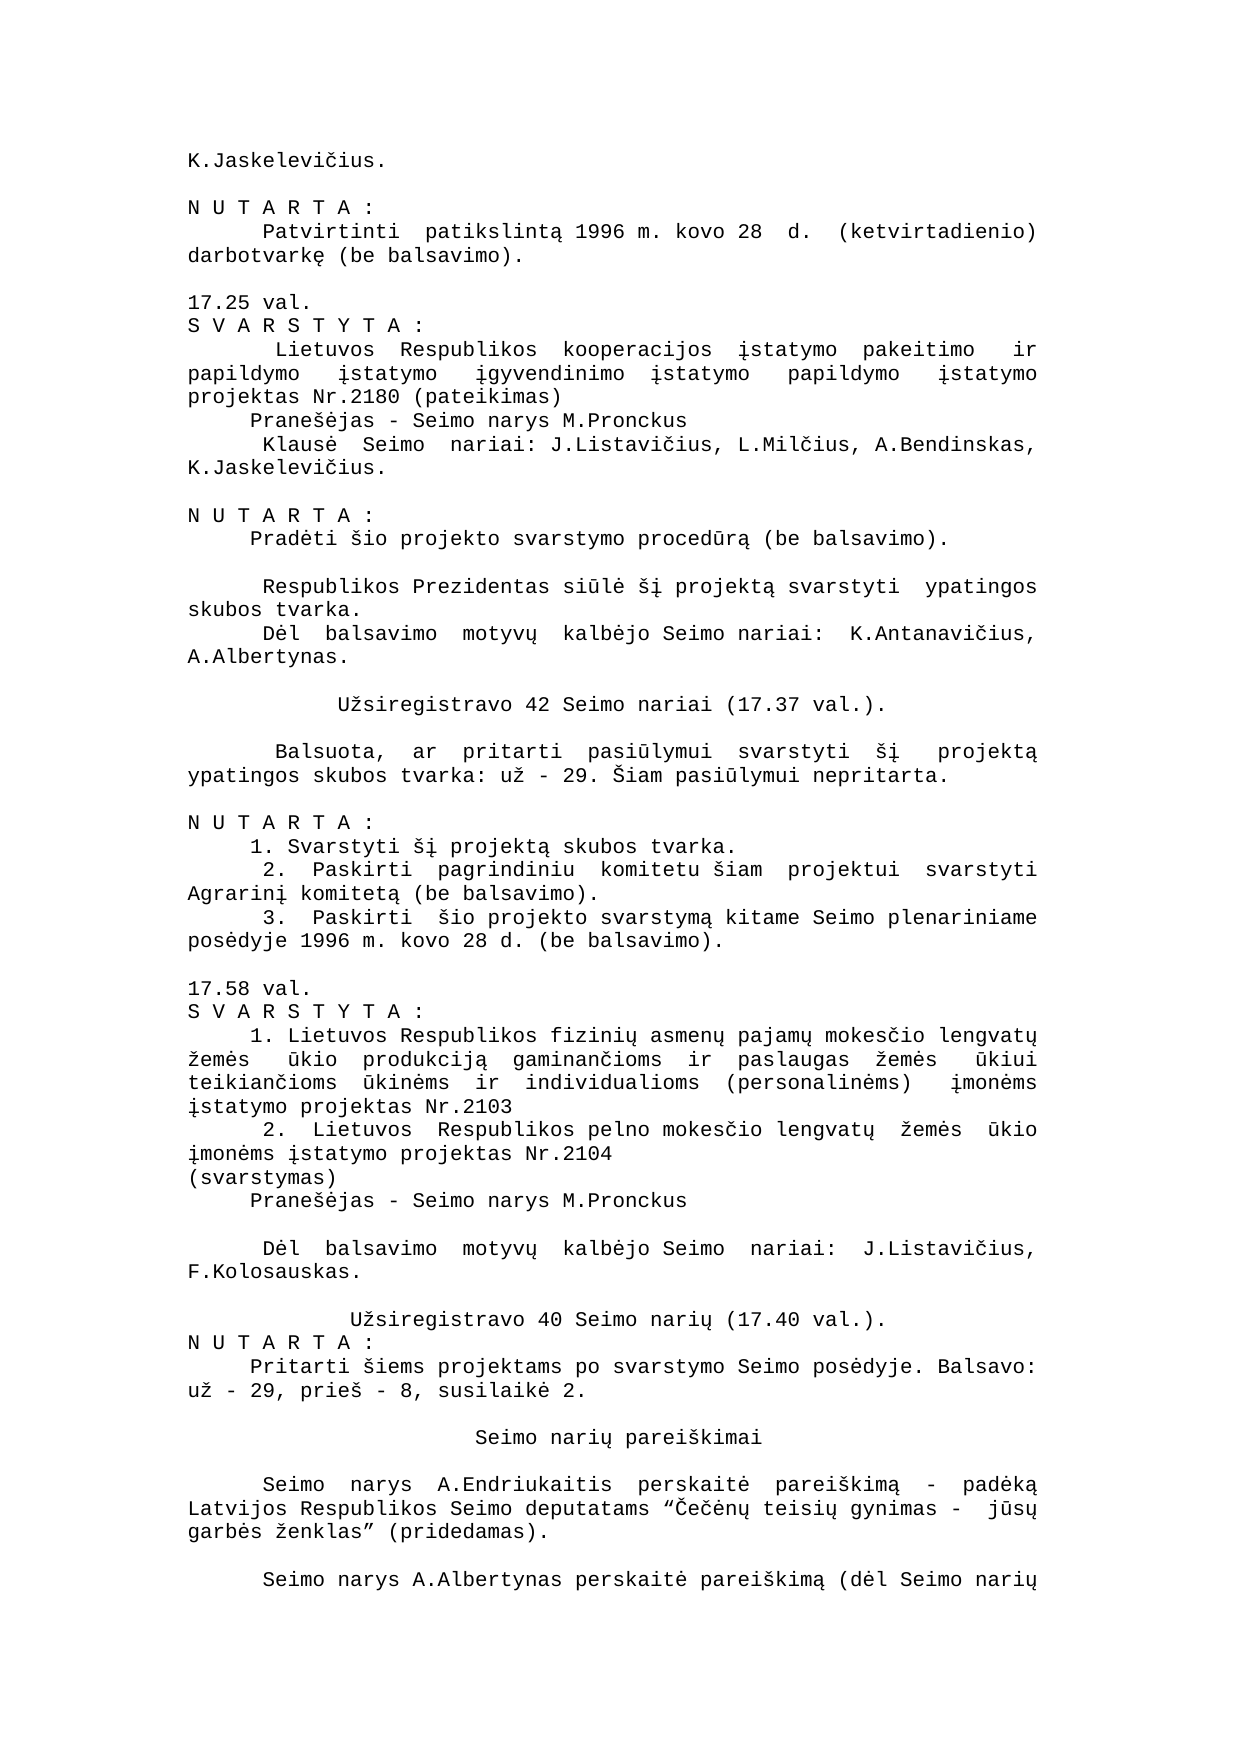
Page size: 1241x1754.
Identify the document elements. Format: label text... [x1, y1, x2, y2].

text 2. Lietuvos Respublikos pelno mokesčio lengvatų žemės ūkio [187, 1119, 1053, 1143]
text 1. Lietuvos Respublikos fizinių asmenų pajamų mokesčio lengvatų [187, 1025, 1053, 1048]
text S V A R S T Y T A : [187, 1001, 1053, 1025]
text 3. Paskirti šio projekto svarstymą kitame Seimo plenariniame [187, 907, 1053, 930]
text Respublikos Prezidentas siūlė šį projektą svarstyti ypatingos [187, 576, 1053, 599]
text S V A R S T Y T A : [187, 316, 1053, 339]
text Pradėti šio projekto svarstymo procedūrą (be balsavimo). [187, 528, 1053, 552]
text Patvirtinti patikslintą 1996 m. kovo 28 d. (ketvirtadienio) [187, 221, 1053, 244]
text Pranešėjas - Seimo narys M.Pronckus [187, 410, 1053, 434]
text ypatingos skubos tvarka: už - 29. Šiam pasiūlymui nepritarta. [187, 765, 1053, 788]
text F.Kolosauskas. [187, 1261, 1053, 1285]
text (svarstymas) [187, 1167, 1053, 1190]
text Seimo narių pareiškimai [187, 1427, 1053, 1451]
text už - 29, prieš - 8, susilaikė 2. [187, 1379, 1053, 1403]
text K.Jaskelevičius. [187, 150, 1053, 174]
text papildymo įstatymo įgyvendinimo įstatymo papildymo įstatymo [187, 363, 1053, 386]
text K.Jaskelevičius. [187, 457, 1053, 481]
text N U T A R T A : [187, 812, 1053, 836]
text posėdyje 1996 m. kovo 28 d. (be balsavimo). [187, 930, 1053, 954]
text 17.25 val. [187, 292, 1053, 316]
text garbės ženklas” (pridedamas). [187, 1521, 1053, 1545]
text skubos tvarka. [187, 599, 1053, 623]
text Klausė Seimo nariai: J.Listavičius, L.Milčius, A.Bendinskas, [187, 434, 1053, 457]
text darbotvarkę (be balsavimo). [187, 244, 1053, 268]
text Užsiregistravo 40 Seimo narių (17.40 val.). [187, 1309, 1053, 1332]
text A.Albertynas. [187, 647, 1053, 670]
text įmonėms įstatymo projektas Nr.2104 [187, 1143, 1053, 1167]
text Užsiregistravo 42 Seimo nariai (17.37 val.). [187, 694, 1053, 717]
text N U T A R T A : [187, 1332, 1053, 1356]
text teikiančioms ūkinėms ir individualioms (personalinėms) įmonėms [187, 1072, 1053, 1096]
text Seimo narys A.Endriukaitis perskaitė pareiškimą - padėką [187, 1474, 1053, 1498]
text N U T A R T A : [187, 505, 1053, 528]
text Dėl balsavimo motyvų kalbėjo Seimo nariai: J.Listavičius, [187, 1238, 1053, 1261]
text 17.58 val. [187, 978, 1053, 1001]
text projektas Nr.2180 (pateikimas) [187, 386, 1053, 410]
text žemės ūkio produkciją gaminančioms ir paslaugas žemės ūkiui [187, 1048, 1053, 1072]
text Pritarti šiems projektams po svarstymo Seimo posėdyje. Balsavo: [187, 1356, 1053, 1379]
text N U T A R T A : [187, 197, 1053, 221]
text Dėl balsavimo motyvų kalbėjo Seimo nariai: K.Antanavičius, [187, 623, 1053, 647]
text 1. Svarstyti šį projektą skubos tvarka. [187, 836, 1053, 859]
text Agrarinį komitetą (be balsavimo). [187, 883, 1053, 907]
text Balsuota, ar pritarti pasiūlymui svarstyti šį projektą [187, 741, 1053, 765]
text 2. Paskirti pagrindiniu komitetu šiam projektui svarstyti [187, 859, 1053, 883]
text Seimo narys A.Albertynas perskaitė pareiškimą (dėl Seimo narių [187, 1569, 1053, 1592]
text įstatymo projektas Nr.2103 [187, 1096, 1053, 1119]
text Lietuvos Respublikos kooperacijos įstatymo pakeitimo ir [187, 339, 1053, 363]
text Latvijos Respublikos Seimo deputatams “Čečėnų teisių gynimas - jūsų [187, 1498, 1053, 1521]
text Pranešėjas - Seimo narys M.Pronckus [187, 1190, 1053, 1214]
